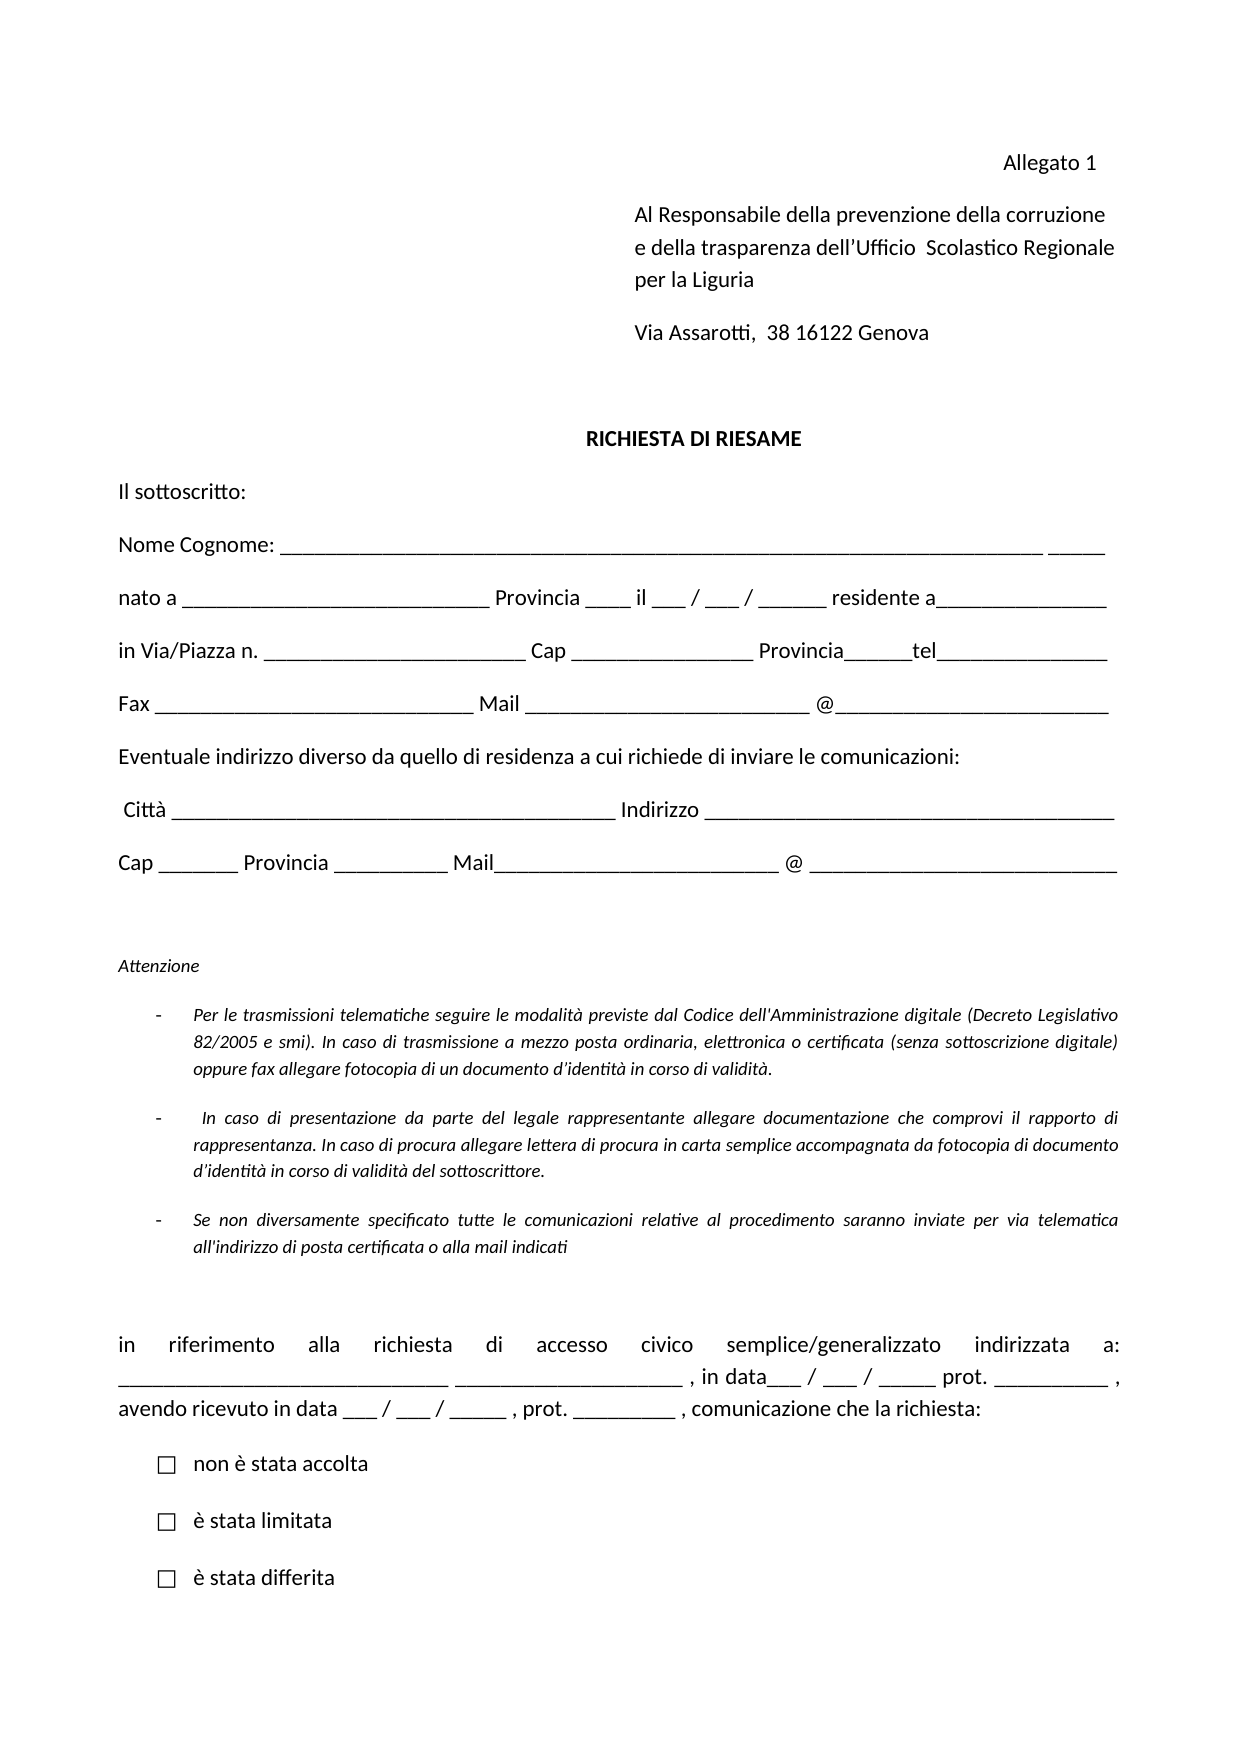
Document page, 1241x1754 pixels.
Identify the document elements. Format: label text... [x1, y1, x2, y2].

list è stata limitata [156, 1504, 1122, 1535]
text Città _______________________________________ Indirizzo ____________________________________ [118, 795, 1122, 823]
text Nome Cognome: ___________________________________________________________________ _____ [118, 530, 1122, 558]
text Eventuale indirizzo diverso da quello di residenza a cui richiede di inviare le comunicazioni: [118, 742, 1122, 770]
text Attenzione [118, 954, 1122, 977]
list Se non diversamente specificato tutte le comunicazioni relative al procedimento saranno inviate per via telematica all'indirizzo di posta certificata o alla mail indicati [156, 1206, 1122, 1258]
text Allegato 1 [929, 148, 1122, 176]
text Via Assarotti, 38 16122 Genova [634, 318, 1122, 346]
text in riferimento alla richiesta di accesso civico semplice/generalizzato indirizzata a: _____________________________ ____________________ , in data___ / ___ / _____ prot. __________ , avendo ricevuto in data ___ / ___ / _____ , prot. _________ , comunicazione che la richiesta: [118, 1330, 1122, 1422]
text nato a ___________________________ Provincia ____ il ___ / ___ / ______ residente a_______________ [118, 583, 1122, 611]
text Al Responsabile della prevenzione della corruzione e della trasparenza dell’Ufficio Scolastico Regionale per la Liguria [634, 201, 1122, 293]
list non è stata accolta [156, 1447, 1122, 1478]
list Per le trasmissioni telematiche seguire le modalità previste dal Codice dell'Amministrazione digitale (Decreto Legislativo 82/2005 e smi). In caso di trasmissione a mezzo posta ordinaria, elettronica o certificata (senza sottoscrizione digitale) oppure fax allegare fotocopia di un documento d’identità in corso di validità. [156, 1001, 1122, 1080]
text RICHIESTA DI RIESAME [118, 424, 1122, 452]
list è stata differita [156, 1561, 1122, 1592]
text Fax ____________________________ Mail _________________________ @________________________ [118, 689, 1122, 717]
text in Via/Piazza n. _______________________ Cap ________________ Provincia______tel_______________ [118, 636, 1122, 664]
text Il sottoscritto: [118, 477, 1122, 505]
text Cap _______ Provincia __________ Mail_________________________ @ ___________________________ [118, 848, 1122, 876]
list In caso di presentazione da parte del legale rappresentante allegare documentazione che comprovi il rapporto di rappresentanza. In caso di procura allegare lettera di procura in carta semplice accompagnata da fotocopia di documento d’identità in corso di validità del sottoscrittore. [156, 1104, 1122, 1182]
